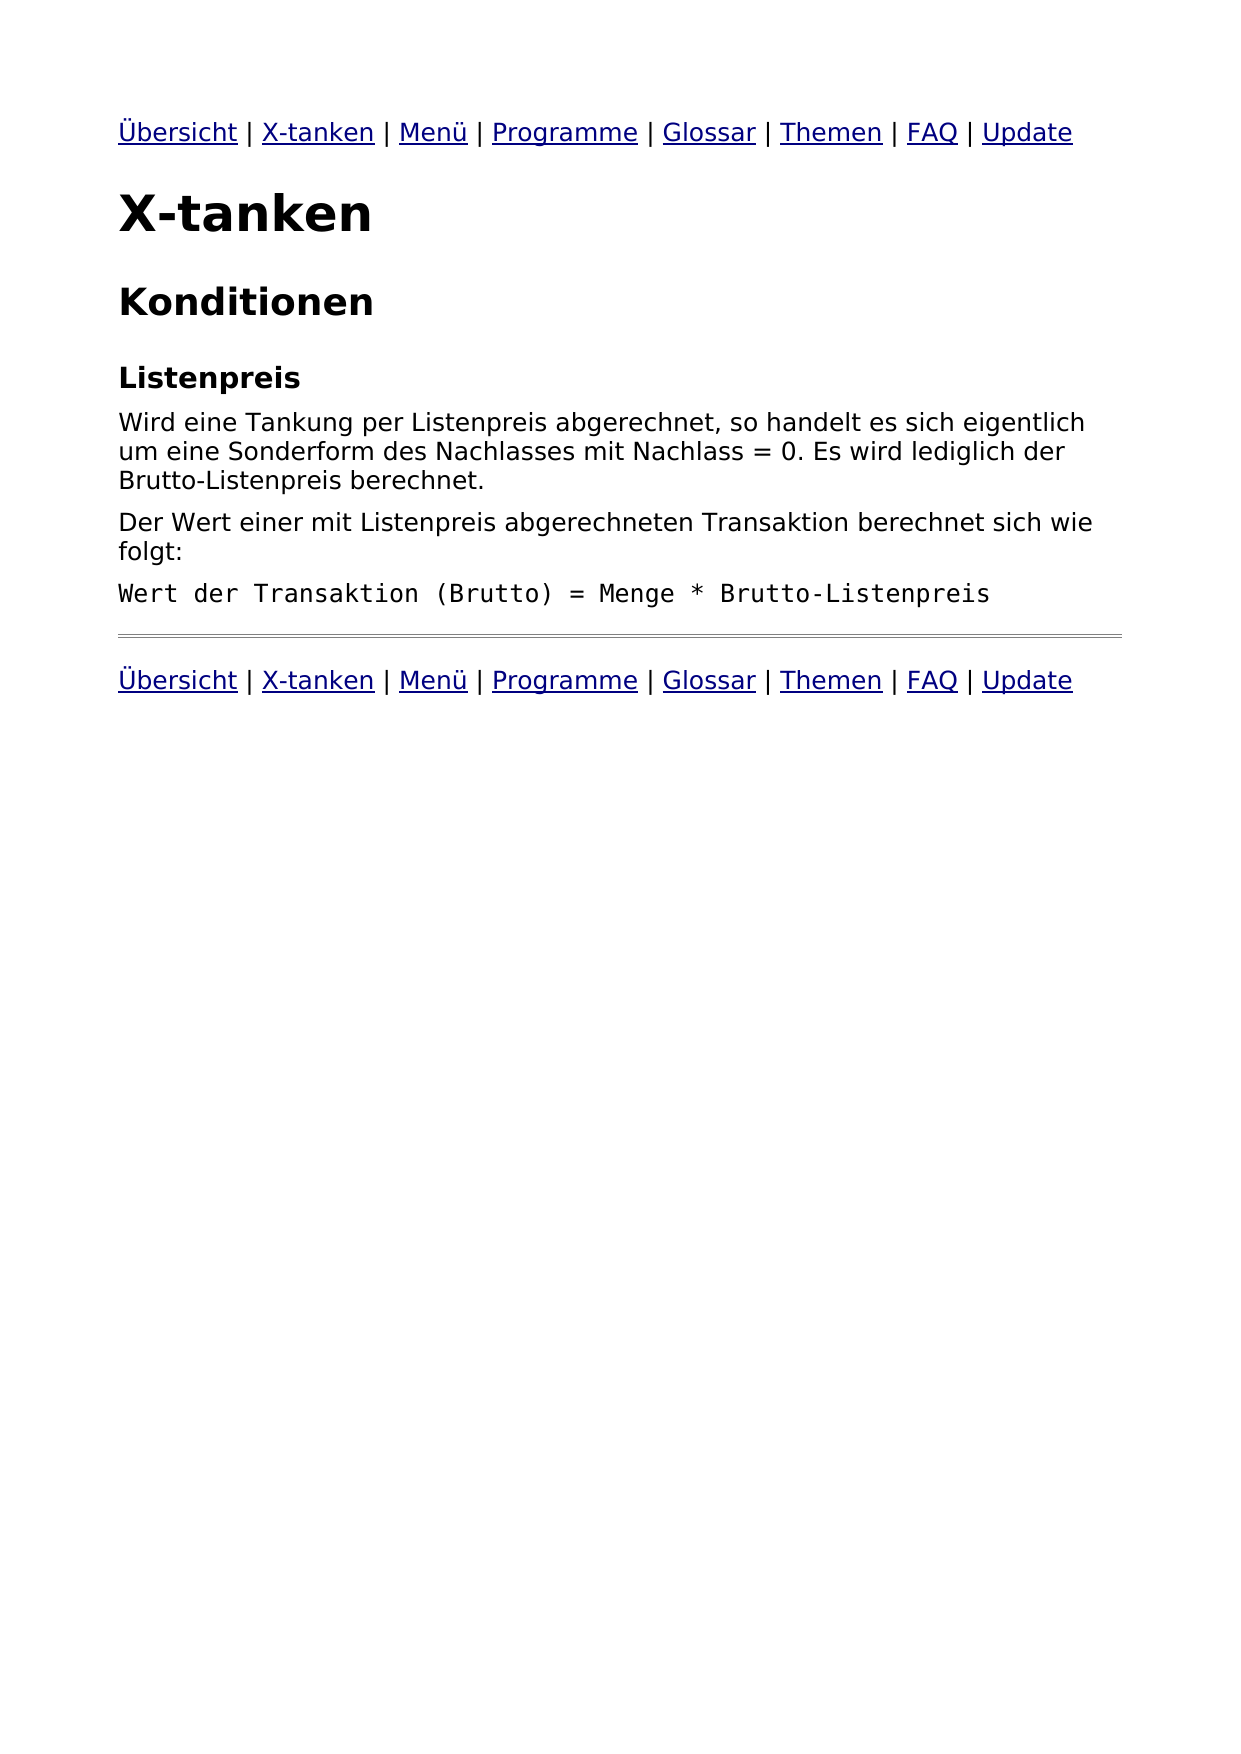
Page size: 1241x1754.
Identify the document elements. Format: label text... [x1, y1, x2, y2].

text Der Wert einer mit Listenpreis abgerechneten Transaktion berechnet sich wie folgt: [118, 508, 1122, 566]
text Wird eine Tankung per Listenpreis abgerechnet, so handelt es sich eigentlich um eine Sonderform des Nachlasses mit Nachlass = 0. Es wird lediglich der Brutto-Listenpreis berechnet. [118, 408, 1122, 496]
text Übersicht | X-tanken | Menü | Programme | Glossar | Themen | FAQ | Update [118, 666, 1122, 695]
subtitle Konditionen [118, 281, 1122, 324]
text Übersicht | X-tanken | Menü | Programme | Glossar | Themen | FAQ | Update [118, 118, 1122, 147]
subtitle Listenpreis [118, 362, 1122, 396]
text Wert der Transaktion (Brutto) = Menge * Brutto-Listenpreis [118, 579, 1122, 608]
subtitle X-tanken [118, 185, 1122, 243]
